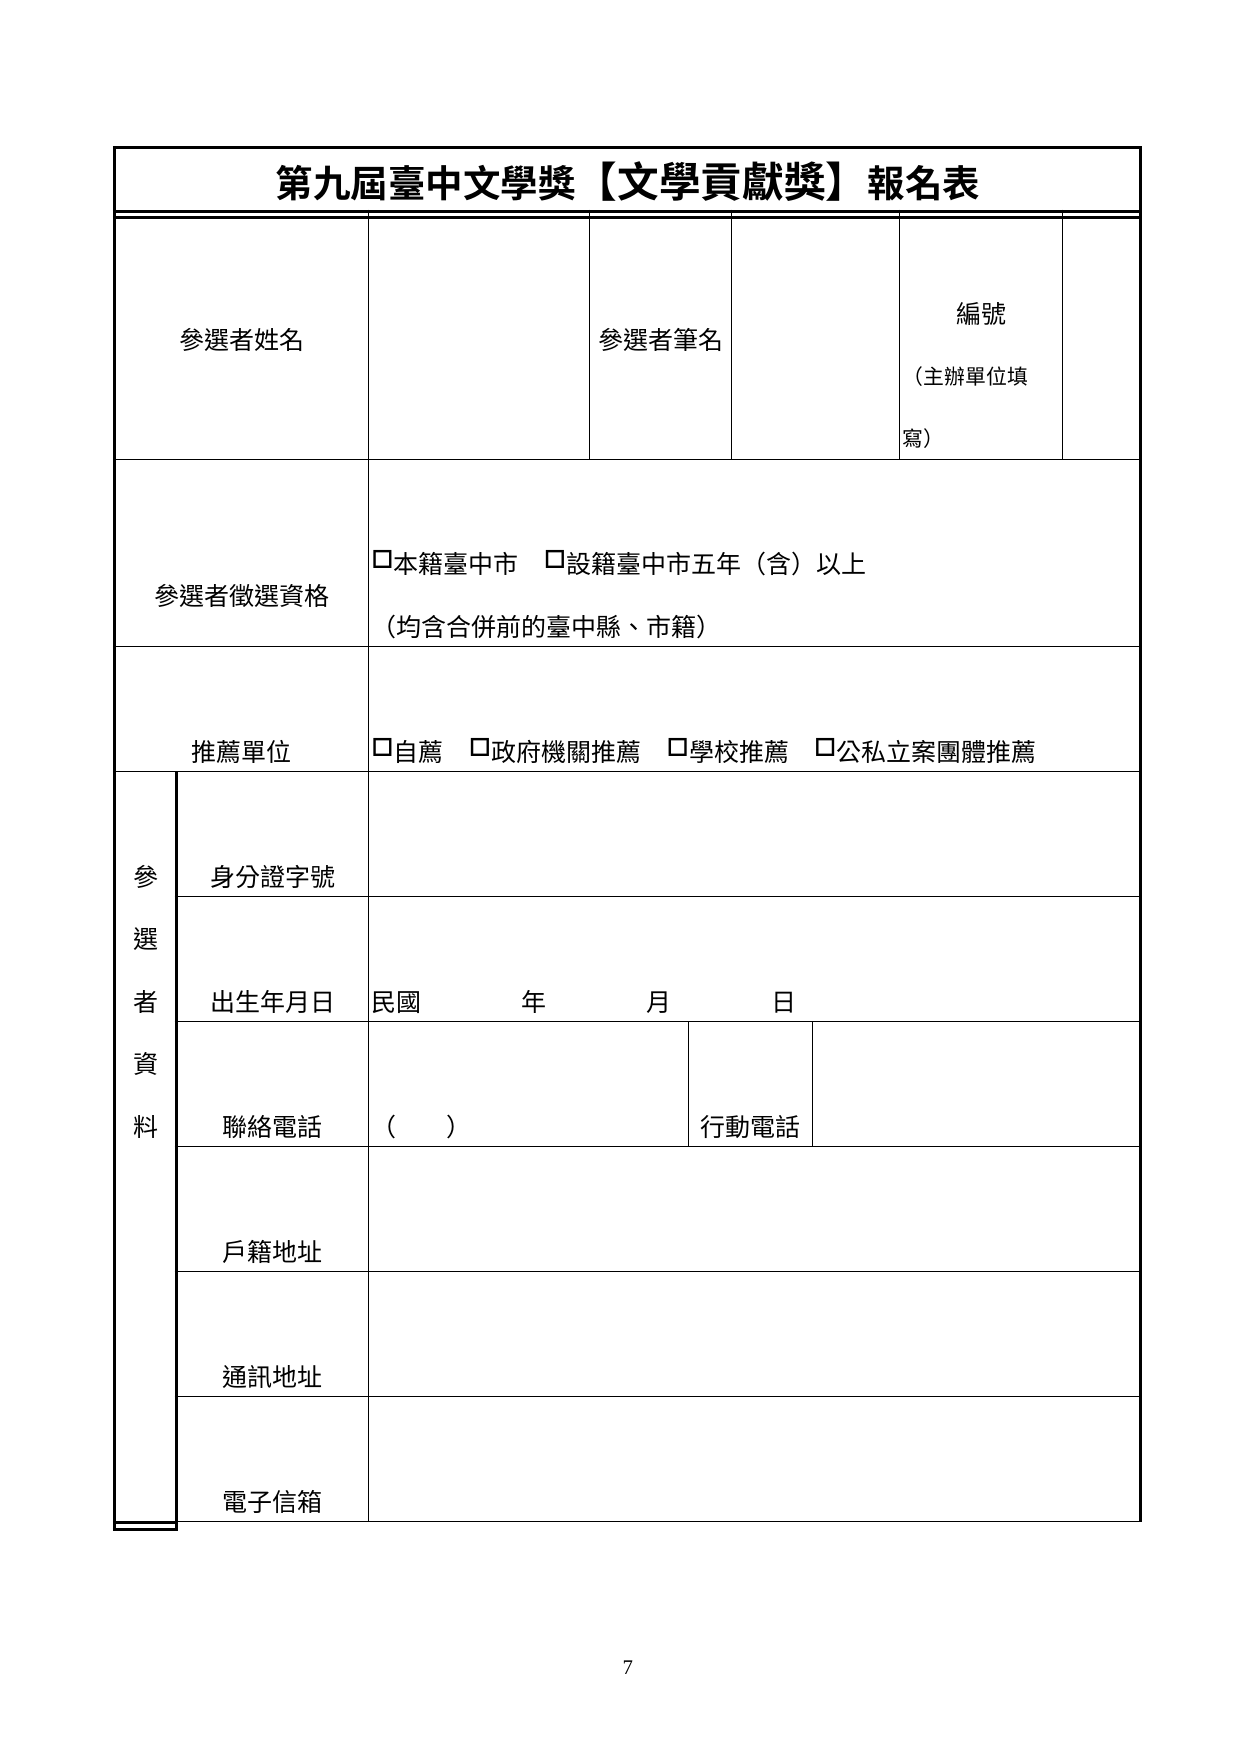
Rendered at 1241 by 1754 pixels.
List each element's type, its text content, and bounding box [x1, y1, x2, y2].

table_cell [732, 219, 899, 459]
table_cell 本籍臺中市 設籍臺中市五年（含）以上 （均含合併前的臺中縣、市籍） [369, 460, 1139, 646]
table_cell [369, 219, 589, 459]
table_cell （ ） [369, 1022, 688, 1146]
table_cell 推薦單位 [116, 647, 368, 771]
table_cell 行動電話 [689, 1022, 812, 1146]
table_cell 聯絡電話 [178, 1022, 368, 1146]
table_cell [813, 1022, 1139, 1146]
table_cell 自薦 政府機關推薦 學校推薦 公私立案團體推薦 [369, 647, 1139, 771]
table_cell 參選者徵選資格 [116, 460, 368, 646]
table_cell [369, 772, 1139, 896]
table_cell [369, 1397, 1139, 1521]
table_cell 編號 （主辦單位填寫） [900, 219, 1062, 459]
table_cell 戶籍地址 [178, 1147, 368, 1271]
table_cell [1063, 219, 1139, 459]
table_cell [369, 1272, 1139, 1396]
table_cell 民國 年 月 日 [369, 897, 1139, 1021]
table_cell 通訊地址 [178, 1272, 368, 1396]
table_cell 參 選 者 資 料 [116, 772, 175, 1521]
table_cell 參選者姓名 [116, 219, 368, 459]
table_cell 參選者筆名 [590, 219, 731, 459]
table_header 第九屆臺中文學獎【文學貢獻獎】報名表 [116, 149, 1139, 209]
table_cell [369, 1147, 1139, 1271]
table_cell 電子信箱 [178, 1397, 368, 1521]
table_cell 出生年月日 [178, 897, 368, 1021]
table_cell 身分證字號 [178, 772, 368, 896]
